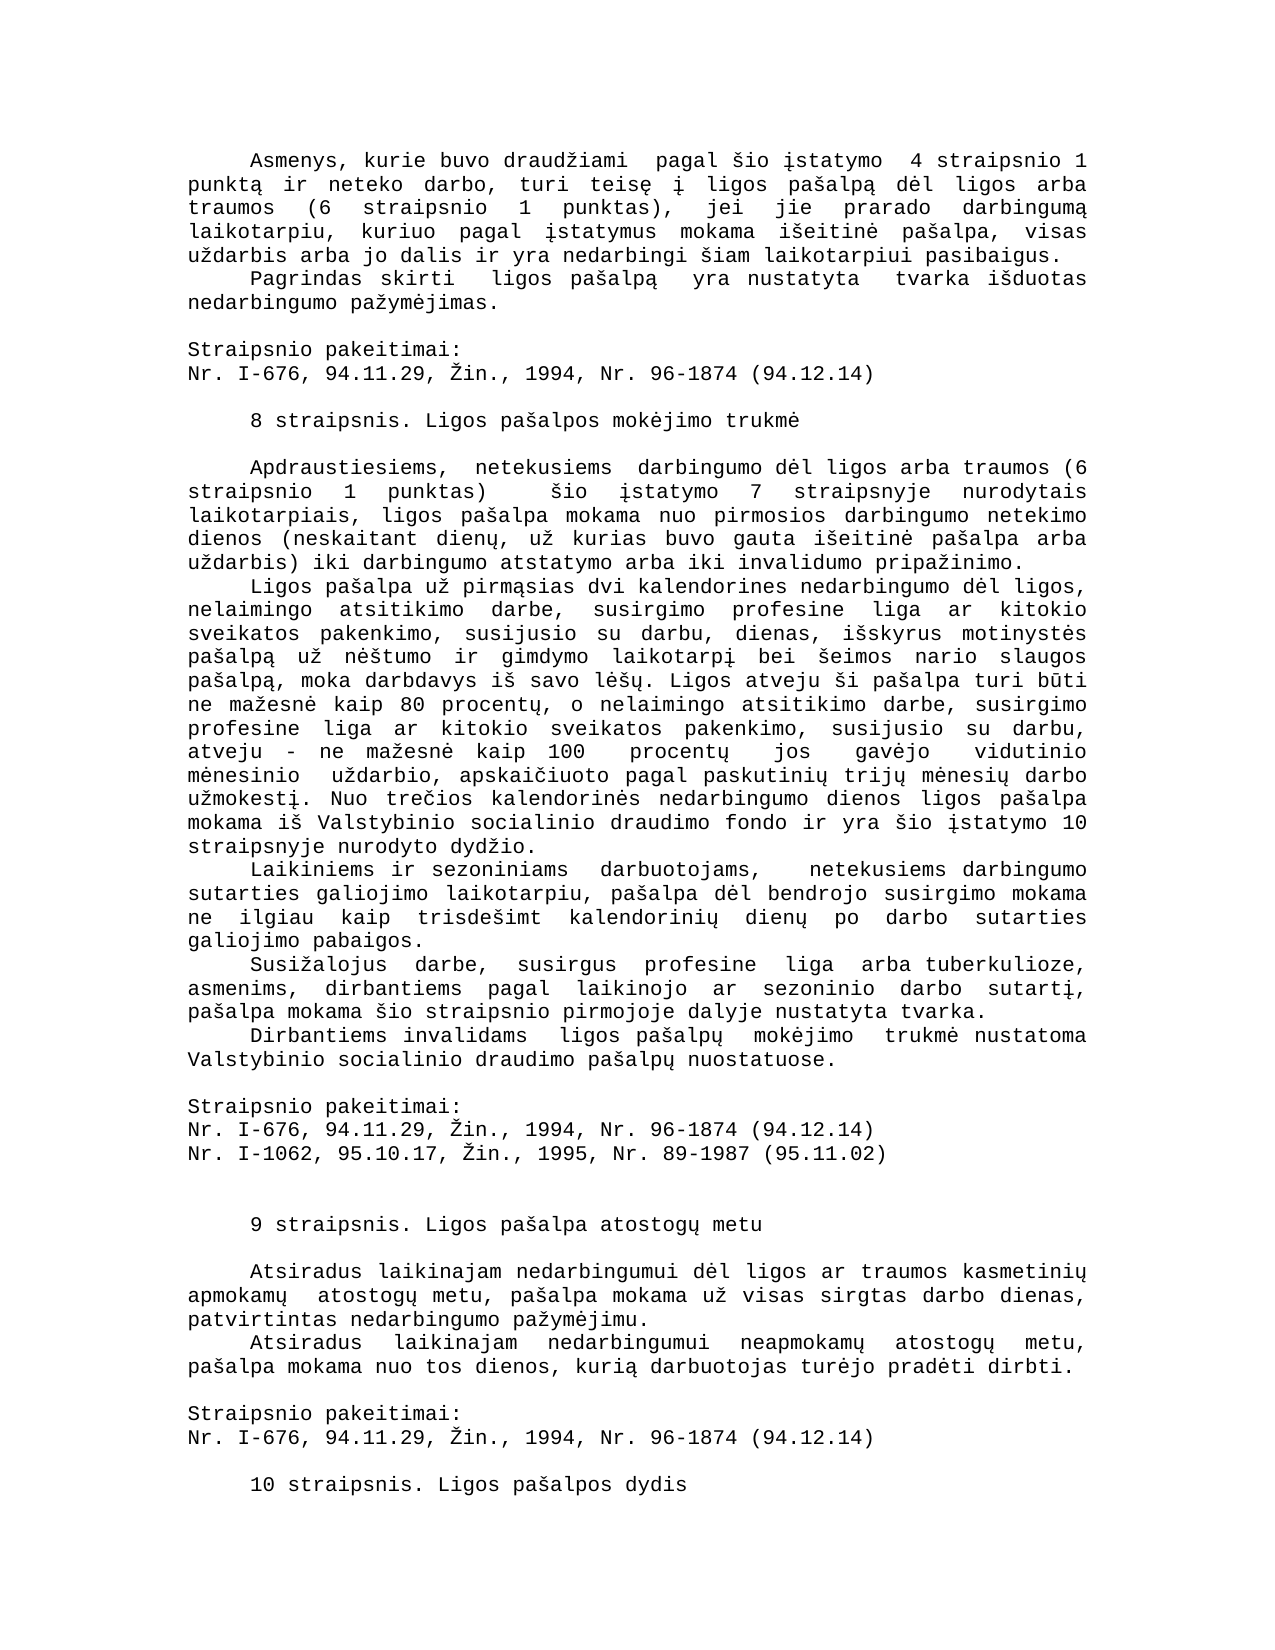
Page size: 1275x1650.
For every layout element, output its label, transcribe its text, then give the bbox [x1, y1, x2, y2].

text Nr. I-1062, 95.10.17, Žin., 1995, Nr. 89-1987 (95.11.02) [187, 1143, 1087, 1167]
text Straipsnio pakeitimai: [187, 1403, 1087, 1427]
text Dirbantiems invalidams ligos pašalpų mokėjimo trukmė nustatoma Valstybinio socialinio draudimo pašalpų nuostatuose. [187, 1025, 1087, 1072]
text Apdraustiesiems, netekusiems darbingumo dėl ligos arba traumos (6 straipsnio 1 punktas) šio įstatymo 7 straipsnyje nurodytais laikotarpiais, ligos pašalpa mokama nuo pirmosios darbingumo netekimo dienos (neskaitant dienų, už kurias buvo gauta išeitinė pašalpa arba uždarbis) iki darbingumo atstatymo arba iki invalidumo pripažinimo. [187, 457, 1087, 576]
text 10 straipsnis. Ligos pašalpos dydis [187, 1474, 1087, 1498]
text Susižalojus darbe, susirgus profesine liga arba tuberkulioze, asmenims, dirbantiems pagal laikinojo ar sezoninio darbo sutartį, pašalpa mokama šio straipsnio pirmojoje dalyje nustatyta tvarka. [187, 954, 1087, 1025]
text Ligos pašalpa už pirmąsias dvi kalendorines nedarbingumo dėl ligos, nelaimingo atsitikimo darbe, susirgimo profesine liga ar kitokio sveikatos pakenkimo, susijusio su darbu, dienas, išskyrus motinystės pašalpą už nėštumo ir gimdymo laikotarpį bei šeimos nario slaugos pašalpą, moka darbdavys iš savo lėšų. Ligos atveju ši pašalpa turi būti ne mažesnė kaip 80 procentų, o nelaimingo atsitikimo darbe, susirgimo profesine liga ar kitokio sveikatos pakenkimo, susijusio su darbu, atveju - ne mažesnė kaip 100 procentų jos gavėjo vidutinio mėnesinio uždarbio, apskaičiuoto pagal paskutinių trijų mėnesių darbo užmokestį. Nuo trečios kalendorinės nedarbingumo dienos ligos pašalpa mokama iš Valstybinio socialinio draudimo fondo ir yra šio įstatymo 10 straipsnyje nurodyto dydžio. [187, 576, 1087, 859]
text Straipsnio pakeitimai: [187, 339, 1087, 363]
text Nr. I-676, 94.11.29, Žin., 1994, Nr. 96-1874 (94.12.14) [187, 363, 1087, 386]
text Laikiniems ir sezoniniams darbuotojams, netekusiems darbingumo sutarties galiojimo laikotarpiu, pašalpa dėl bendrojo susirgimo mokama ne ilgiau kaip trisdešimt kalendorinių dienų po darbo sutarties galiojimo pabaigos. [187, 859, 1087, 954]
text Atsiradus laikinajam nedarbingumui neapmokamų atostogų metu, pašalpa mokama nuo tos dienos, kurią darbuotojas turėjo pradėti dirbti. [187, 1332, 1087, 1379]
text Nr. I-676, 94.11.29, Žin., 1994, Nr. 96-1874 (94.12.14) [187, 1119, 1087, 1143]
text Atsiradus laikinajam nedarbingumui dėl ligos ar traumos kasmetinių apmokamų atostogų metu, pašalpa mokama už visas sirgtas darbo dienas, patvirtintas nedarbingumo pažymėjimu. [187, 1261, 1087, 1332]
text Straipsnio pakeitimai: [187, 1096, 1087, 1119]
text Asmenys, kurie buvo draudžiami pagal šio įstatymo 4 straipsnio 1 punktą ir neteko darbo, turi teisę į ligos pašalpą dėl ligos arba traumos (6 straipsnio 1 punktas), jei jie prarado darbingumą laikotarpiu, kuriuo pagal įstatymus mokama išeitinė pašalpa, visas uždarbis arba jo dalis ir yra nedarbingi šiam laikotarpiui pasibaigus. [187, 150, 1087, 268]
text Nr. I-676, 94.11.29, Žin., 1994, Nr. 96-1874 (94.12.14) [187, 1427, 1087, 1451]
text Pagrindas skirti ligos pašalpą yra nustatyta tvarka išduotas nedarbingumo pažymėjimas. [187, 268, 1087, 316]
text 9 straipsnis. Ligos pašalpa atostogų metu [187, 1214, 1087, 1238]
text 8 straipsnis. Ligos pašalpos mokėjimo trukmė [187, 410, 1087, 434]
